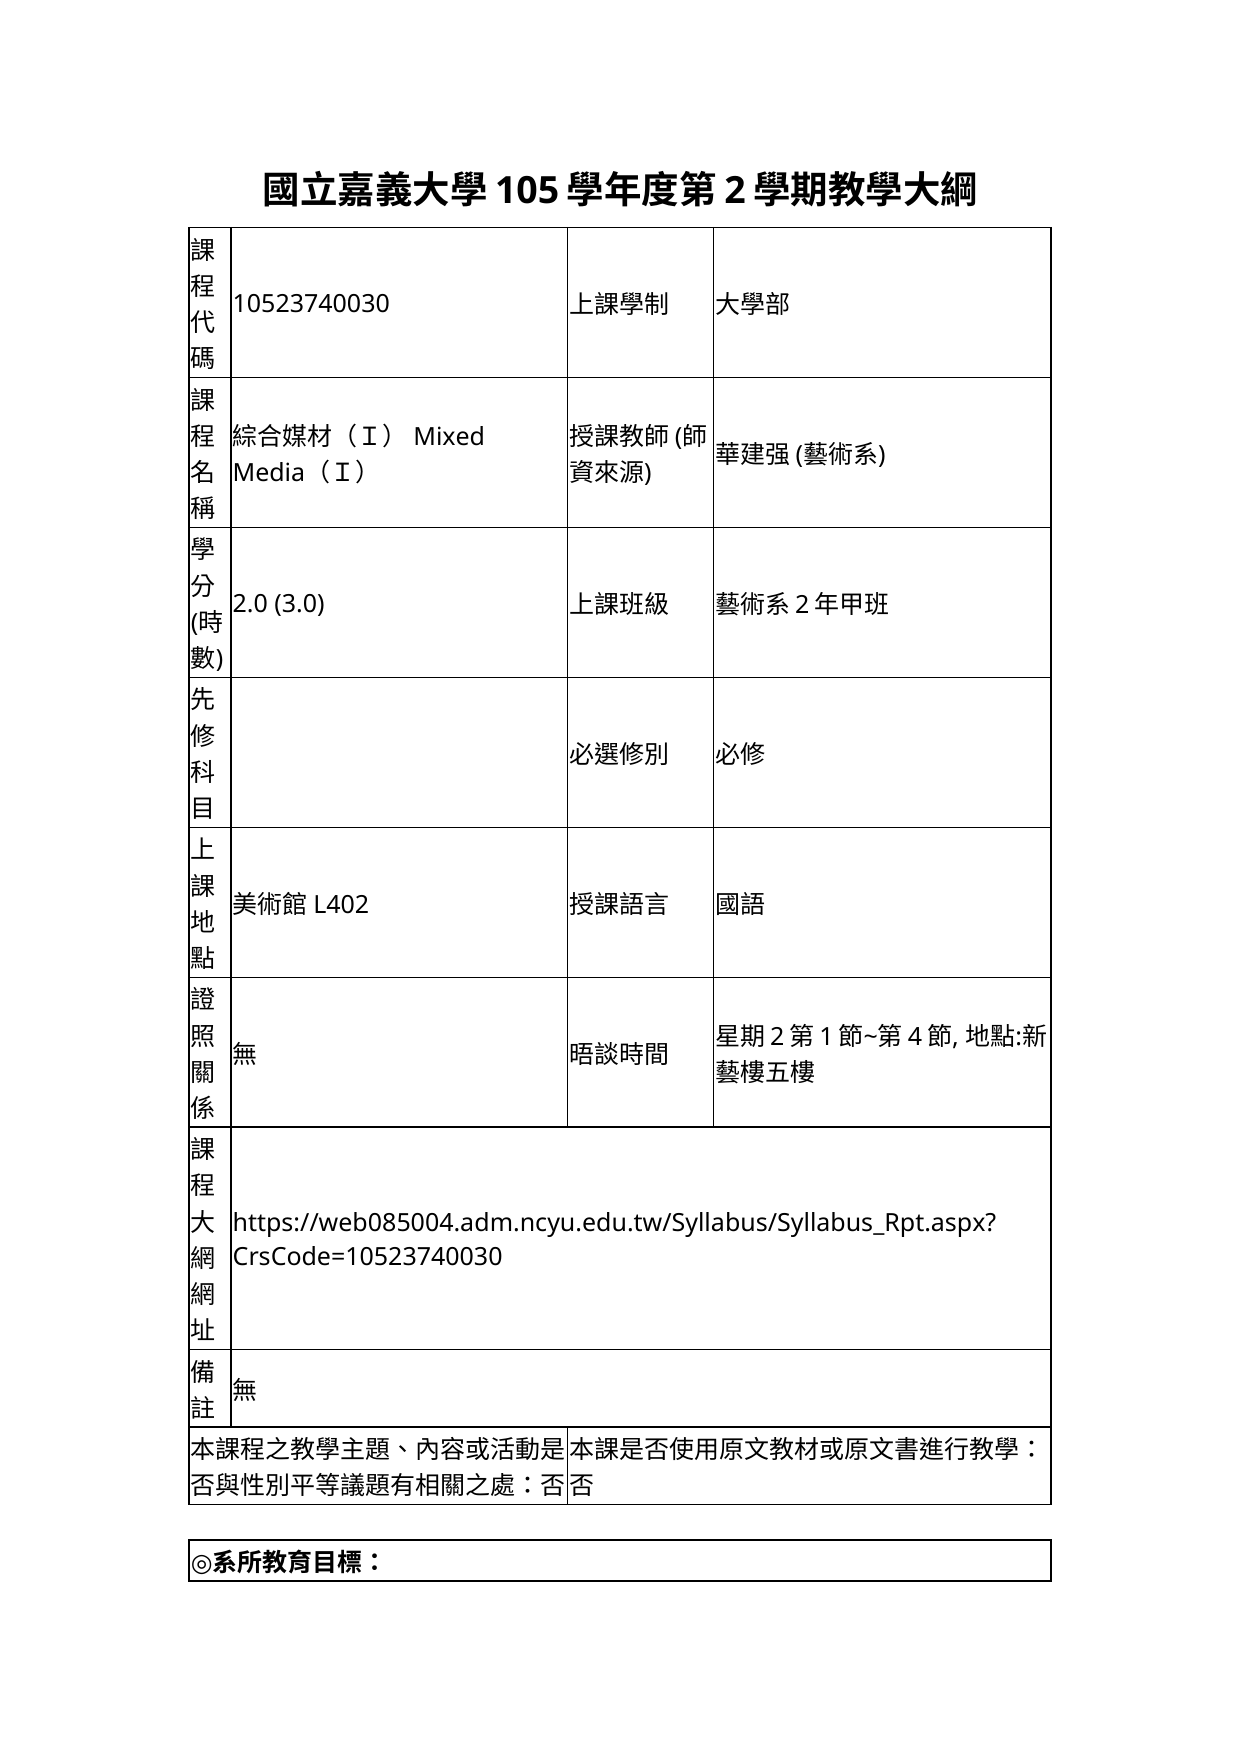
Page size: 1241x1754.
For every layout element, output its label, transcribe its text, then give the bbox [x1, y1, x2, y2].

table_header 大學部 [714, 228, 1050, 377]
table_cell 必選修別 [568, 678, 713, 826]
table_cell 上課地點 [190, 828, 230, 976]
table_cell 無 [232, 978, 567, 1126]
table_header [188, 225, 1053, 1584]
table_cell 本課是否使用原文教材或原文書進行教學：否 [568, 1428, 1050, 1503]
table_header 10523740030 [232, 228, 567, 377]
table_cell 美術館 L402 [232, 828, 567, 976]
table_cell 授課教師 (師資來源) [568, 378, 713, 527]
table_cell https://web085004.adm.ncyu.edu.tw/Syllabus/Syllabus_Rpt.aspx?CrsCode=10523740030 [232, 1128, 1050, 1349]
table_cell 2.0 (3.0) [232, 528, 567, 677]
table_cell 學分(時數) [190, 528, 230, 677]
table_cell 授課語言 [568, 828, 713, 976]
table_header 上課學制 [568, 228, 713, 377]
table_cell 上課班級 [568, 528, 713, 677]
table_cell [232, 678, 567, 826]
table_cell 華建强 (藝術系) [714, 378, 1050, 527]
table_cell 綜合媒材（Ｉ） Mixed Media（Ｉ） [232, 378, 567, 527]
table_header 課程代碼 [190, 228, 230, 377]
table_cell 星期2第1節~第4節, 地點:新藝樓五樓 [714, 978, 1050, 1126]
table_cell 課程名稱 [190, 378, 230, 527]
table_cell 先修科目 [190, 678, 230, 826]
table_cell 無 [232, 1350, 1050, 1426]
subtitle 國立嘉義大學105學年度第2學期教學大綱 [187, 160, 1053, 215]
table_cell 藝術系2年甲班 [714, 528, 1050, 677]
table_cell 備 註 [190, 1350, 230, 1426]
table_header ◎系所教育目標： [190, 1541, 1050, 1580]
table_cell 本課程之教學主題、內容或活動是否與性別平等議題有相關之處：否 [190, 1428, 567, 1503]
table_cell 證照關係 [190, 978, 230, 1126]
table_cell 國語 [714, 828, 1050, 976]
table_cell 課程大網網址 [190, 1128, 230, 1349]
table_cell 晤談時間 [568, 978, 713, 1126]
table_cell 必修 [714, 678, 1050, 826]
